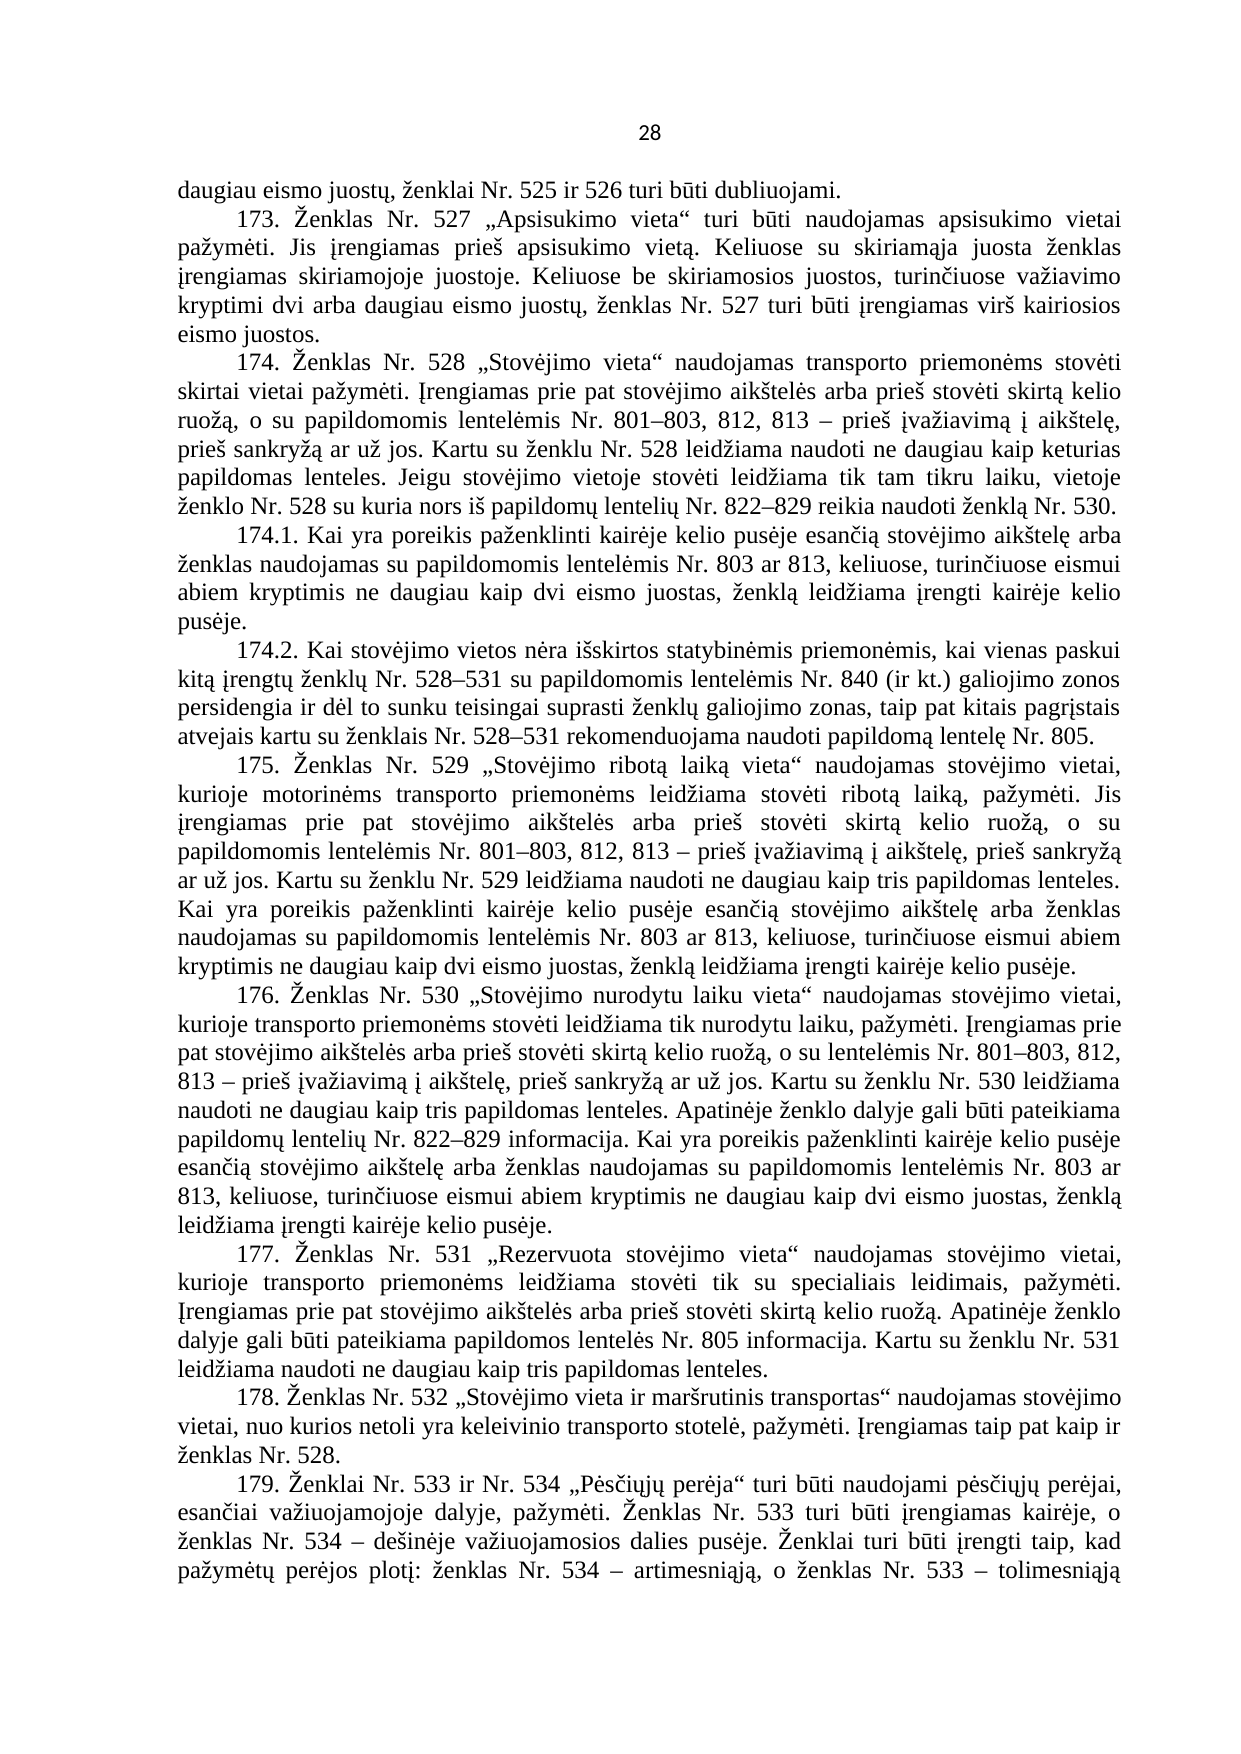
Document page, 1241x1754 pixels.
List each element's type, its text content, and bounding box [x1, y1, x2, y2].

text 174. Ženklas Nr. 528 „Stovėjimo vieta“ naudojamas transporto priemonėms stovėti skirtai vietai pažymėti. Įrengiamas prie pat stovėjimo aikštelės arba prieš stovėti skirtą kelio ruožą, o su papildomomis lentelėmis Nr. 801–803, 812, 813 – prieš įvažiavimą į aikštelę, prieš sankryžą ar už jos. Kartu su ženklu Nr. 528 leidžiama naudoti ne daugiau kaip keturias papildomas lenteles. Jeigu stovėjimo vietoje stovėti leidžiama tik tam tikru laiku, vietoje ženklo Nr. 528 su kuria nors iš papildomų lentelių Nr. 822–829 reikia naudoti ženklą Nr. 530. [177, 347, 1122, 520]
text 175. Ženklas Nr. 529 „Stovėjimo ribotą laiką vieta“ naudojamas stovėjimo vietai, kurioje motorinėms transporto priemonėms leidžiama stovėti ribotą laiką, pažymėti. Jis įrengiamas prie pat stovėjimo aikštelės arba prieš stovėti skirtą kelio ruožą, o su papildomomis lentelėmis Nr. 801–803, 812, 813 – prieš įvažiavimą į aikštelę, prieš sankryžą ar už jos. Kartu su ženklu Nr. 529 leidžiama naudoti ne daugiau kaip tris papildomas lenteles. Kai yra poreikis paženklinti kairėje kelio pusėje esančią stovėjimo aikštelę arba ženklas naudojamas su papildomomis lentelėmis Nr. 803 ar 813, keliuose, turinčiuose eismui abiem kryptimis ne daugiau kaip dvi eismo juostas, ženklą leidžiama įrengti kairėje kelio pusėje. [177, 750, 1122, 980]
text 174.1. Kai yra poreikis paženklinti kairėje kelio pusėje esančią stovėjimo aikštelę arba ženklas naudojamas su papildomomis lentelėmis Nr. 803 ar 813, keliuose, turinčiuose eismui abiem kryptimis ne daugiau kaip dvi eismo juostas, ženklą leidžiama įrengti kairėje kelio pusėje. [177, 520, 1122, 635]
text 173. Ženklas Nr. 527 „Apsisukimo vieta“ turi būti naudojamas apsisukimo vietai pažymėti. Jis įrengiamas prieš apsisukimo vietą. Keliuose su skiriamąja juosta ženklas įrengiamas skiriamojoje juostoje. Keliuose be skiriamosios juostos, turinčiuose važiavimo kryptimi dvi arba daugiau eismo juostų, ženklas Nr. 527 turi būti įrengiamas virš kairiosios eismo juostos. [177, 204, 1122, 347]
text 177. Ženklas Nr. 531 „Rezervuota stovėjimo vieta“ naudojamas stovėjimo vietai, kurioje transporto priemonėms leidžiama stovėti tik su specialiais leidimais, pažymėti. Įrengiamas prie pat stovėjimo aikštelės arba prieš stovėti skirtą kelio ruožą. Apatinėje ženklo dalyje gali būti pateikiama papildomos lentelės Nr. 805 informacija. Kartu su ženklu Nr. 531 leidžiama naudoti ne daugiau kaip tris papildomas lenteles. [177, 1239, 1122, 1382]
text 178. Ženklas Nr. 532 „Stovėjimo vieta ir maršrutinis transportas“ naudojamas stovėjimo vietai, nuo kurios netoli yra keleivinio transporto stotelė, pažymėti. Įrengiamas taip pat kaip ir ženklas Nr. 528. [177, 1382, 1122, 1469]
text 179. Ženklai Nr. 533 ir Nr. 534 „Pėsčiųjų perėja“ turi būti naudojami pėsčiųjų perėjai, esančiai važiuojamojoje dalyje, pažymėti. Ženklas Nr. 533 turi būti įrengiamas kairėje, o ženklas Nr. 534 – dešinėje važiuojamosios dalies pusėje. Ženklai turi būti įrengti taip, kad pažymėtų perėjos plotį: ženklas Nr. 534 – artimesniąją, o ženklas Nr. 533 – tolimesniąją [177, 1469, 1122, 1584]
text 174.2. Kai stovėjimo vietos nėra išskirtos statybinėmis priemonėmis, kai vienas paskui kitą įrengtų ženklų Nr. 528–531 su papildomomis lentelėmis Nr. 840 (ir kt.) galiojimo zonos persidengia ir dėl to sunku teisingai suprasti ženklų galiojimo zonas, taip pat kitais pagrįstais atvejais kartu su ženklais Nr. 528–531 rekomenduojama naudoti papildomą lentelę Nr. 805. [177, 635, 1122, 750]
text daugiau eismo juostų, ženklai Nr. 525 ir 526 turi būti dubliuojami. [177, 175, 1122, 204]
text 176. Ženklas Nr. 530 „Stovėjimo nurodytu laiku vieta“ naudojamas stovėjimo vietai, kurioje transporto priemonėms stovėti leidžiama tik nurodytu laiku, pažymėti. Įrengiamas prie pat stovėjimo aikštelės arba prieš stovėti skirtą kelio ruožą, o su lentelėmis Nr. 801–803, 812, 813 – prieš įvažiavimą į aikštelę, prieš sankryžą ar už jos. Kartu su ženklu Nr. 530 leidžiama naudoti ne daugiau kaip tris papildomas lenteles. Apatinėje ženklo dalyje gali būti pateikiama papildomų lentelių Nr. 822–829 informacija. Kai yra poreikis paženklinti kairėje kelio pusėje esančią stovėjimo aikštelę arba ženklas naudojamas su papildomomis lentelėmis Nr. 803 ar 813, keliuose, turinčiuose eismui abiem kryptimis ne daugiau kaip dvi eismo juostas, ženklą leidžiama įrengti kairėje kelio pusėje. [177, 980, 1122, 1239]
